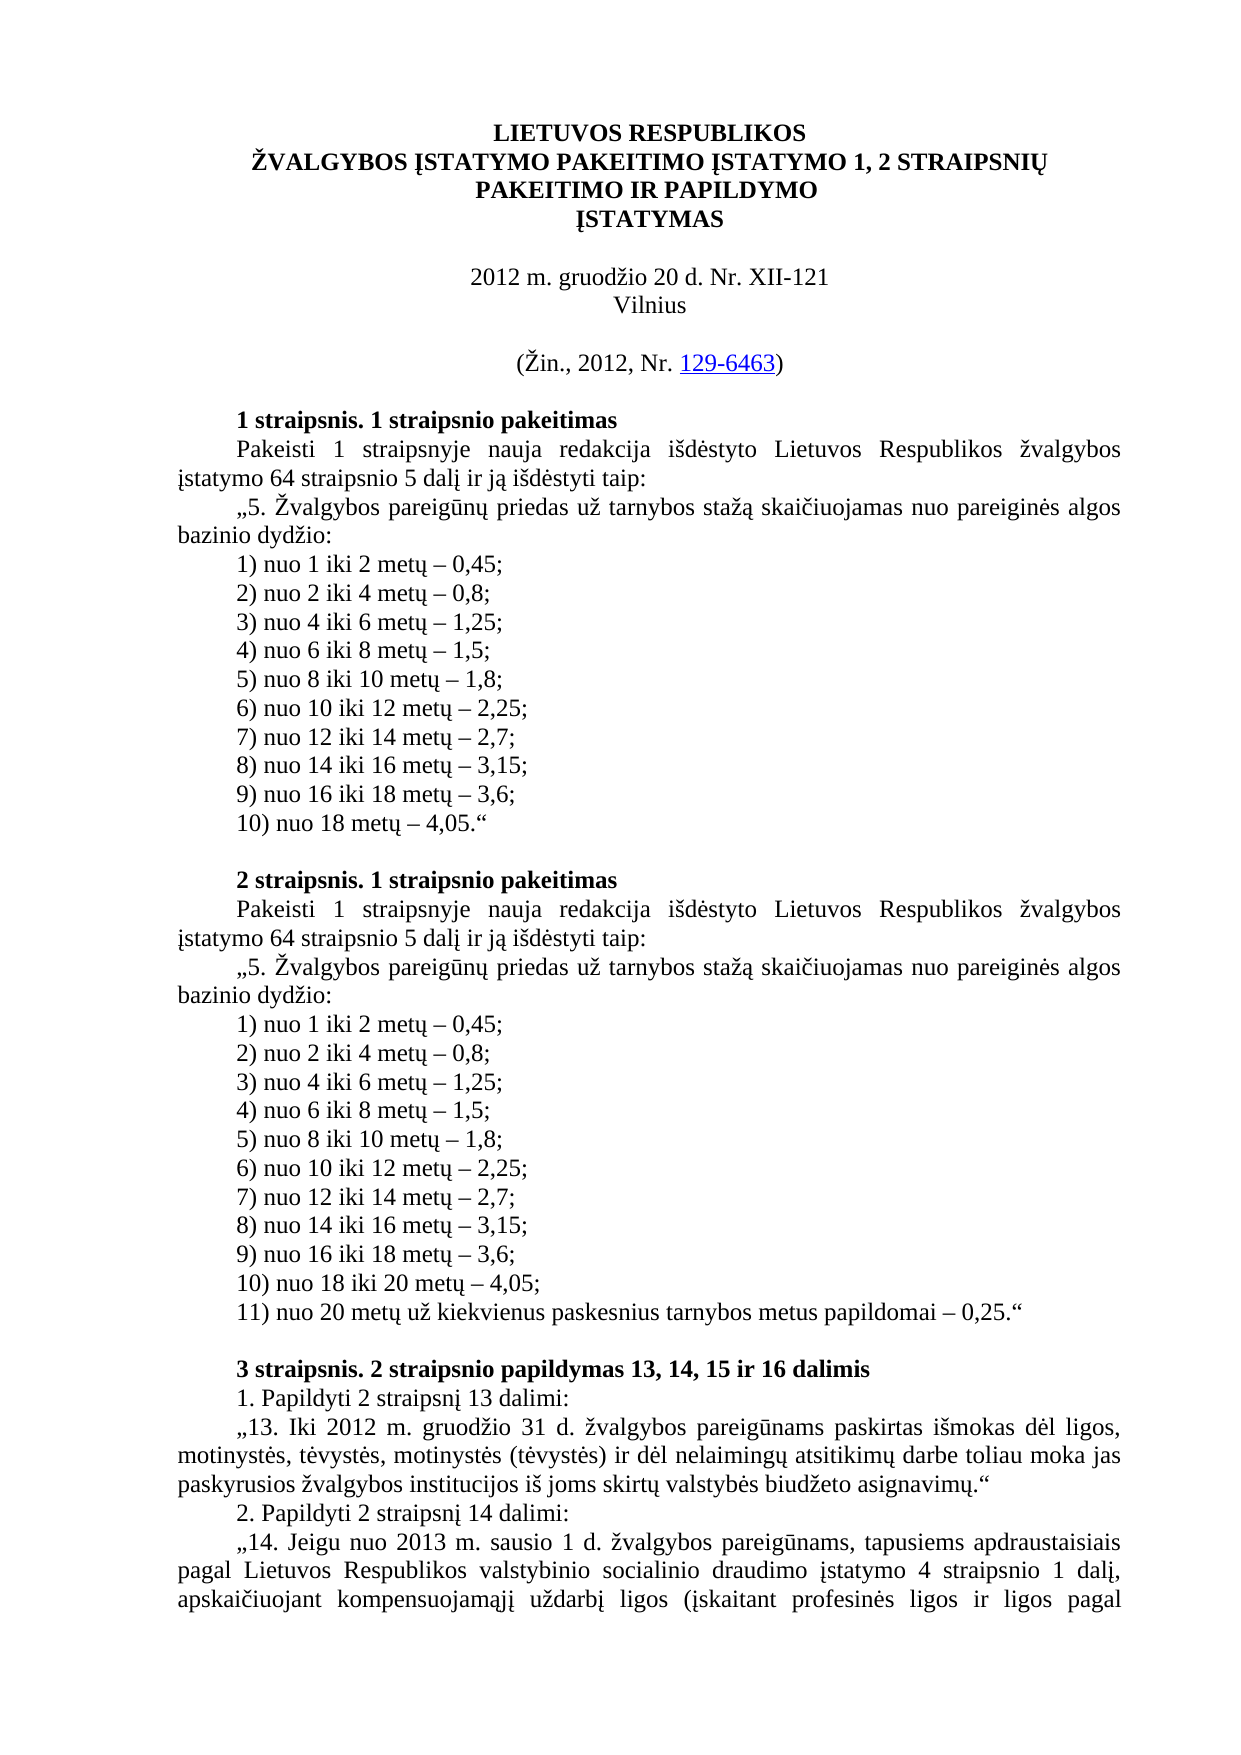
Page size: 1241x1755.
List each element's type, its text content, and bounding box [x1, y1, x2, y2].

text 1) nuo 1 iki 2 metų – 0,45; [177, 1009, 1122, 1038]
text 10) nuo 18 iki 20 metų – 4,05; [177, 1268, 1122, 1297]
text 2. Papildyti 2 straipsnį 14 dalimi: [177, 1498, 1122, 1527]
text Pakeisti 1 straipsnyje nauja redakcija išdėstyto Lietuvos Respublikos žvalgybos įstatymo 64 straipsnio 5 dalį ir ją išdėstyti taip: [177, 434, 1122, 492]
text (Žin., 2012, Nr. 129-6463) [177, 348, 1122, 377]
text 2) nuo 2 iki 4 metų – 0,8; [177, 578, 1122, 607]
text 2 straipsnis. 1 straipsnio pakeitimas [177, 866, 1122, 894]
text 7) nuo 12 iki 14 metų – 2,7; [177, 1182, 1122, 1211]
text ĮSTATYMAS [177, 204, 1122, 233]
text „5. Žvalgybos pareigūnų priedas už tarnybos stažą skaičiuojamas nuo pareiginės algos bazinio dydžio: [177, 952, 1122, 1009]
text 4) nuo 6 iki 8 metų – 1,5; [177, 1096, 1122, 1124]
text 2) nuo 2 iki 4 metų – 0,8; [177, 1038, 1122, 1067]
text 8) nuo 14 iki 16 metų – 3,15; [177, 751, 1122, 779]
text 6) nuo 10 iki 12 metų – 2,25; [177, 1153, 1122, 1182]
text 8) nuo 14 iki 16 metų – 3,15; [177, 1211, 1122, 1239]
text „5. Žvalgybos pareigūnų priedas už tarnybos stažą skaičiuojamas nuo pareiginės algos bazinio dydžio: [177, 492, 1122, 549]
text ŽVALGYBOS ĮSTATYMO PAKEITIMO ĮSTATYMO 1, 2 STRAIPSNIŲ PAKEITIMO IR PAPILDYMO [177, 147, 1122, 204]
text Pakeisti 1 straipsnyje nauja redakcija išdėstyto Lietuvos Respublikos žvalgybos įstatymo 64 straipsnio 5 dalį ir ją išdėstyti taip: [177, 894, 1122, 952]
text 9) nuo 16 iki 18 metų – 3,6; [177, 1239, 1122, 1268]
text 1 straipsnis. 1 straipsnio pakeitimas [177, 406, 1122, 434]
text 11) nuo 20 metų už kiekvienus paskesnius tarnybos metus papildomai – 0,25.“ [177, 1297, 1122, 1326]
text 10) nuo 18 metų – 4,05.“ [177, 808, 1122, 837]
text 3) nuo 4 iki 6 metų – 1,25; [177, 1067, 1122, 1096]
text „13. Iki 2012 m. gruodžio 31 d. žvalgybos pareigūnams paskirtas išmokas dėl ligos, motinystės, tėvystės, motinystės (tėvystės) ir dėl nelaimingų atsitikimų darbe toliau moka jas paskyrusios žvalgybos institucijos iš joms skirtų valstybės biudžeto asignavimų.“ [177, 1412, 1122, 1498]
text 4) nuo 6 iki 8 metų – 1,5; [177, 636, 1122, 664]
text 1. Papildyti 2 straipsnį 13 dalimi: [177, 1383, 1122, 1412]
text Vilnius [177, 291, 1122, 319]
text 2012 m. gruodžio 20 d. Nr. XII-121 [177, 262, 1122, 291]
text 6) nuo 10 iki 12 metų – 2,25; [177, 693, 1122, 722]
text 5) nuo 8 iki 10 metų – 1,8; [177, 1124, 1122, 1153]
text 9) nuo 16 iki 18 metų – 3,6; [177, 779, 1122, 808]
text 1) nuo 1 iki 2 metų – 0,45; [177, 549, 1122, 578]
text 3) nuo 4 iki 6 metų – 1,25; [177, 607, 1122, 636]
text 3 straipsnis. 2 straipsnio papildymas 13, 14, 15 ir 16 dalimis [177, 1354, 1122, 1383]
text „14. Jeigu nuo 2013 m. sausio 1 d. žvalgybos pareigūnams, tapusiems apdraustaisiais pagal Lietuvos Respublikos valstybinio socialinio draudimo įstatymo 4 straipsnio 1 dalį, apskaičiuojant kompensuojamąjį uždarbį ligos (įskaitant profesinės ligos ir ligos pagal [177, 1527, 1122, 1613]
text 7) nuo 12 iki 14 metų – 2,7; [177, 722, 1122, 751]
text LIETUVOS RESPUBLIKOS [177, 118, 1122, 147]
text 5) nuo 8 iki 10 metų – 1,8; [177, 664, 1122, 693]
